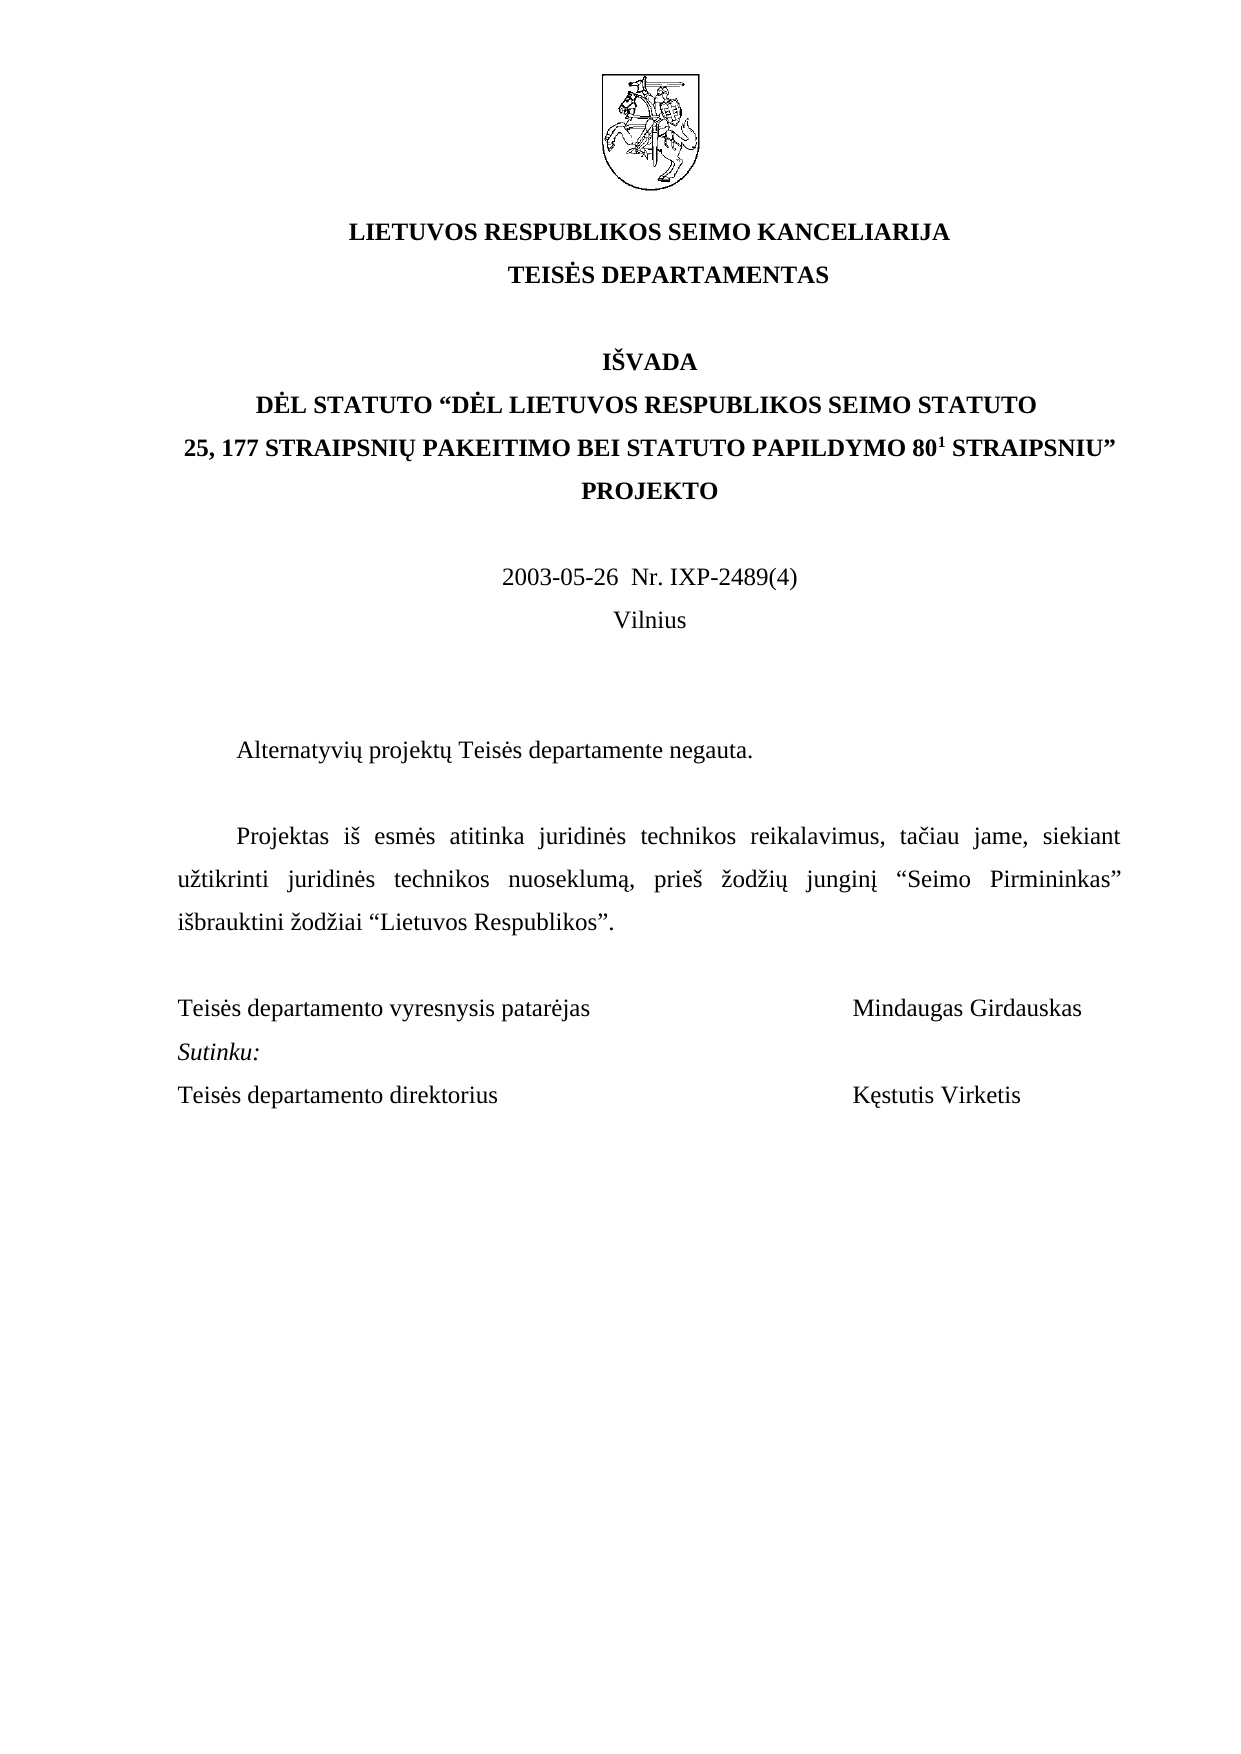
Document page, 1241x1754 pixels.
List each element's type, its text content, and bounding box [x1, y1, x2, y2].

subtitle LIETUVOS RESPUBLIKOS SEIMO KANCELIARIJA [177, 217, 1122, 246]
text Sutinku: [177, 1037, 1122, 1065]
subtitle DĖL STATUTO “DĖL LIETUVOS RESPUBLIKOS SEIMO STATUTO [177, 390, 1122, 418]
text Projektas iš esmės atitinka juridinės technikos reikalavimus, tačiau jame, siekiant užtikrinti juridinės technikos nuoseklumą, prieš žodžių junginį “Seimo Pirmininkas” išbrauktini žodžiai “Lietuvos Respublikos”. [177, 821, 1122, 936]
text Alternatyvių projektų Teisės departamente negauta. [177, 735, 1122, 763]
text Vilnius [177, 605, 1122, 634]
subtitle IŠVADA [177, 347, 1122, 375]
text Teisės departamento vyresnysis patarėjas Mindaugas Girdauskas [177, 993, 1137, 1022]
text 25, 177 STRAIPSNIŲ PAKEITIMO BEI STATUTO PAPILDYMO 801 STRAIPSNIU” PROJEKTO [177, 433, 1122, 505]
subtitle Teisės departamento direktorius Kęstutis Virketis [177, 1080, 1122, 1108]
text 2003-05-26 Nr. IXP-2489(4) [177, 562, 1122, 591]
subtitle TEISĖS DEPARTAMENTAS [177, 260, 1122, 289]
